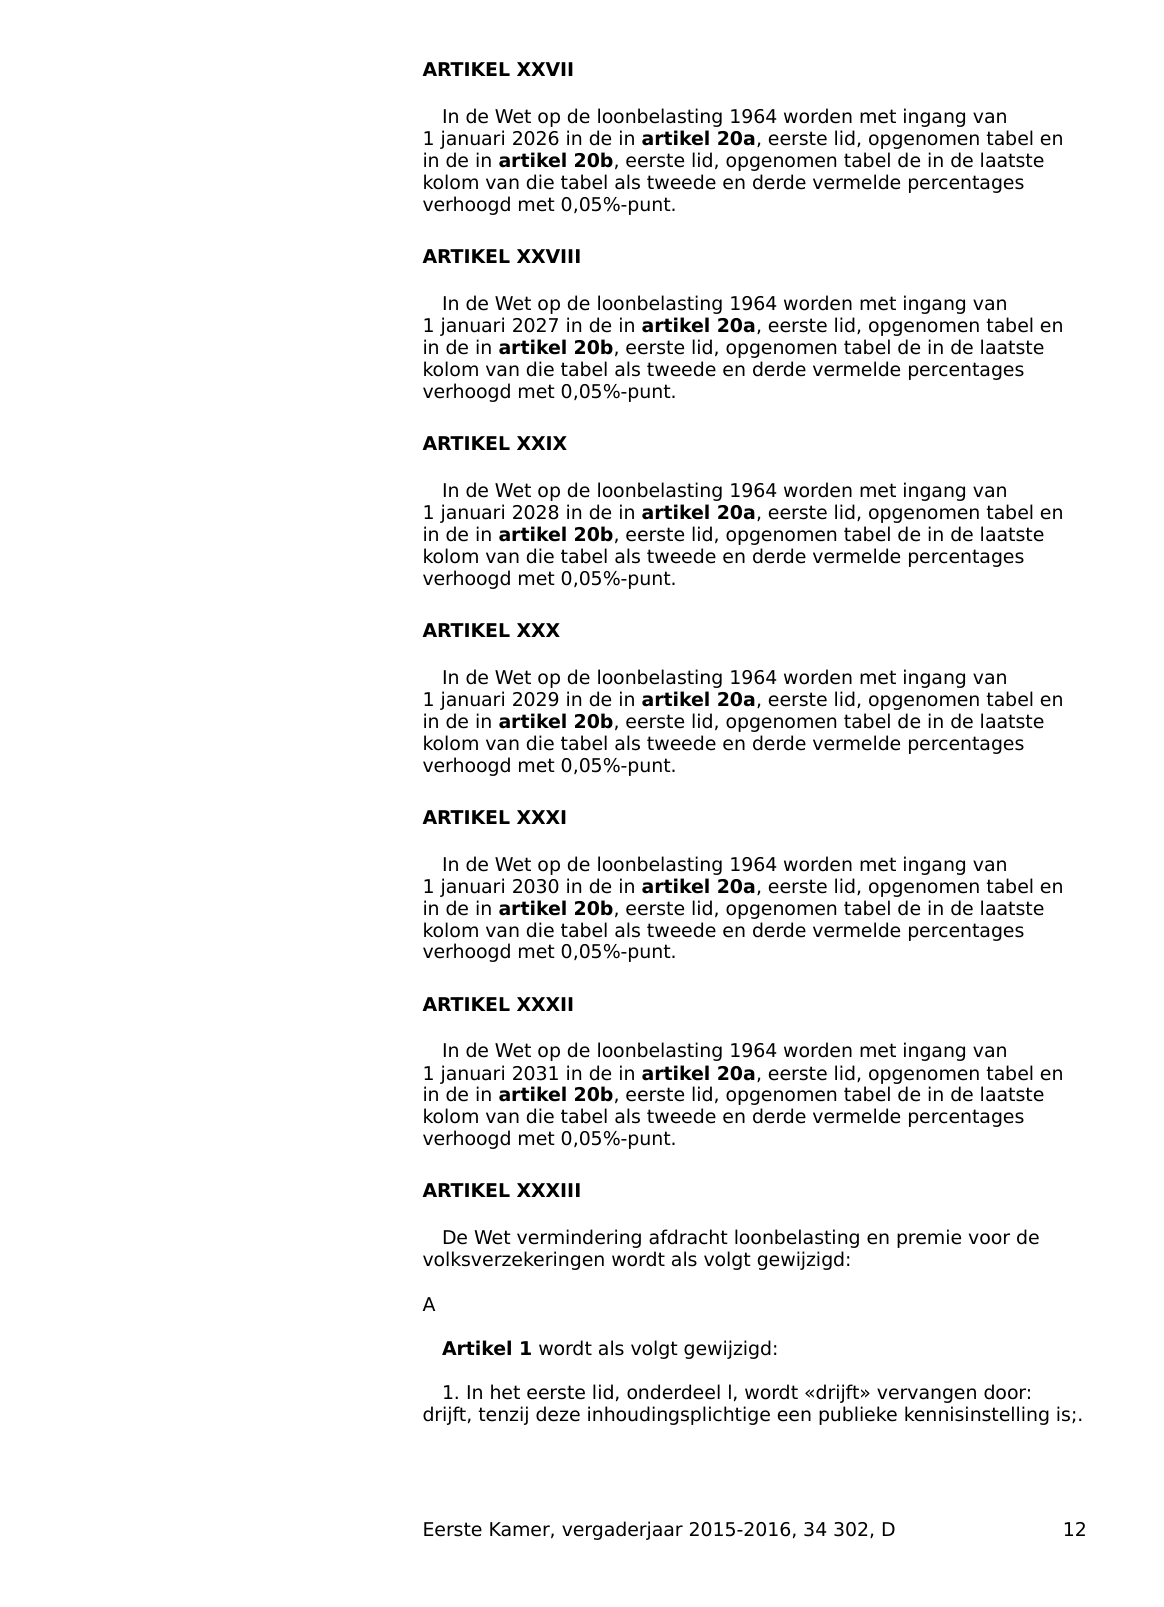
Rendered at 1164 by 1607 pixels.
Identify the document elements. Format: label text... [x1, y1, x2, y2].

text In de Wet op de loonbelasting 1964 worden met ingang van 1 januari 2027 in de in artikel 20a, eerste lid, opgenomen tabel en in de in artikel 20b, eerste lid, opgenomen tabel de in de laatste kolom van die tabel als tweede en derde vermelde percentages verhoogd met 0,05%-punt. [422, 293, 1087, 403]
text In de Wet op de loonbelasting 1964 worden met ingang van 1 januari 2029 in de in artikel 20a, eerste lid, opgenomen tabel en in de in artikel 20b, eerste lid, opgenomen tabel de in de laatste kolom van die tabel als tweede en derde vermelde percentages verhoogd met 0,05%-punt. [422, 667, 1087, 777]
subtitle ARTIKEL XXXIII [422, 1180, 1087, 1202]
subtitle ARTIKEL XXX [422, 620, 1087, 642]
subtitle ARTIKEL XXXII [422, 993, 1087, 1015]
text 1. In het eerste lid, onderdeel l, wordt «drijft» vervangen door: drijft, tenzij deze inhoudingsplichtige een publieke kennisinstelling is;. [422, 1382, 1087, 1426]
subtitle ARTIKEL XXVIII [422, 246, 1087, 268]
subtitle ARTIKEL XXIX [422, 433, 1087, 455]
text Artikel 1 wordt als volgt gewijzigd: [422, 1338, 1087, 1359]
text A [422, 1293, 1087, 1315]
subtitle ARTIKEL XXVII [422, 59, 1087, 81]
text De Wet vermindering afdracht loonbelasting en premie voor de volksverzekeringen wordt als volgt gewijzigd: [422, 1227, 1087, 1271]
text In de Wet op de loonbelasting 1964 worden met ingang van 1 januari 2030 in de in artikel 20a, eerste lid, opgenomen tabel en in de in artikel 20b, eerste lid, opgenomen tabel de in de laatste kolom van die tabel als tweede en derde vermelde percentages verhoogd met 0,05%-punt. [422, 853, 1087, 963]
subtitle ARTIKEL XXXI [422, 807, 1087, 828]
text In de Wet op de loonbelasting 1964 worden met ingang van 1 januari 2028 in de in artikel 20a, eerste lid, opgenomen tabel en in de in artikel 20b, eerste lid, opgenomen tabel de in de laatste kolom van die tabel als tweede en derde vermelde percentages verhoogd met 0,05%-punt. [422, 480, 1087, 590]
text In de Wet op de loonbelasting 1964 worden met ingang van 1 januari 2031 in de in artikel 20a, eerste lid, opgenomen tabel en in de in artikel 20b, eerste lid, opgenomen tabel de in de laatste kolom van die tabel als tweede en derde vermelde percentages verhoogd met 0,05%-punt. [422, 1040, 1087, 1150]
text In de Wet op de loonbelasting 1964 worden met ingang van 1 januari 2026 in de in artikel 20a, eerste lid, opgenomen tabel en in de in artikel 20b, eerste lid, opgenomen tabel de in de laatste kolom van die tabel als tweede en derde vermelde percentages verhoogd met 0,05%-punt. [422, 106, 1087, 216]
